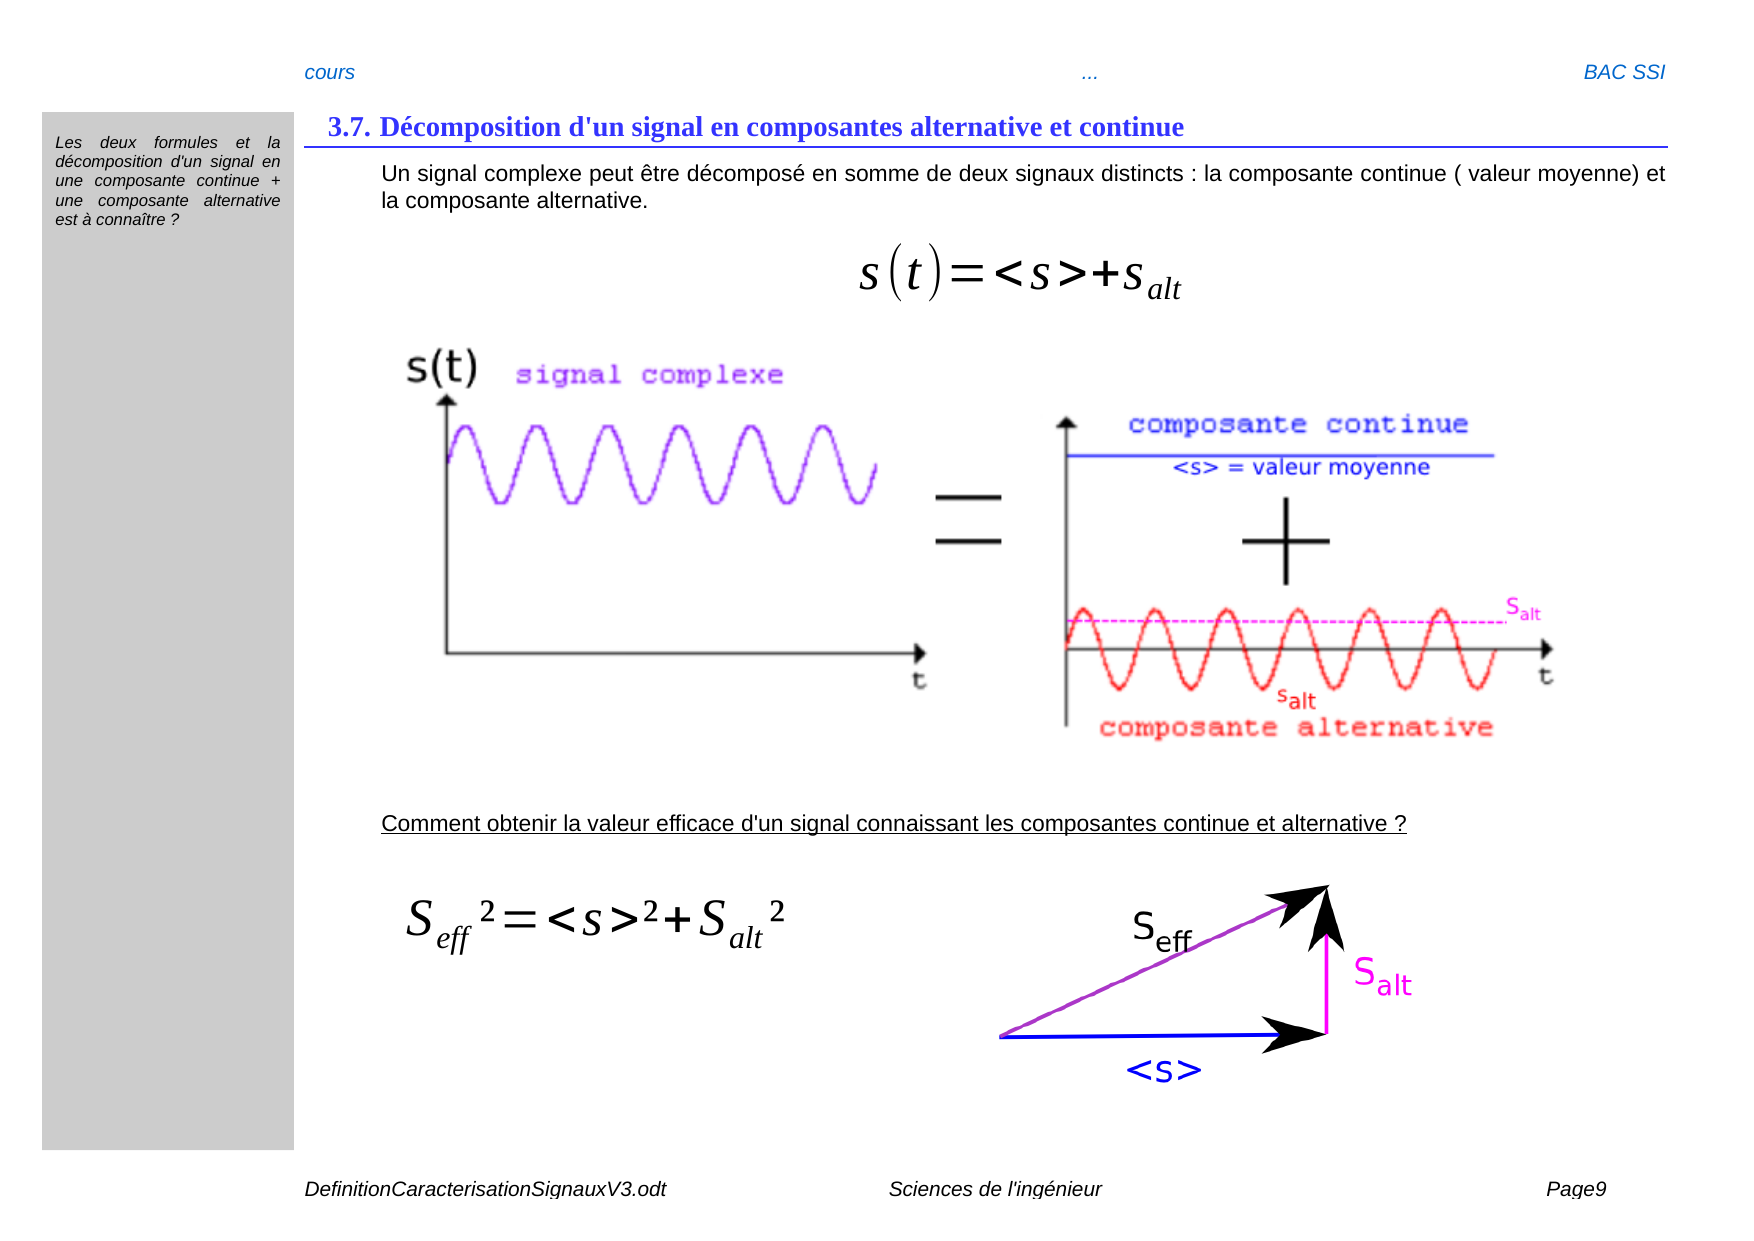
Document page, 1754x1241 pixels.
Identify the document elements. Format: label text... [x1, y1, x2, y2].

subtitle Décomposition d'un signal en composantes alternative et continue [304, 107, 1668, 146]
picture [993, 865, 1416, 1085]
picture [401, 334, 1571, 758]
text Comment obtenir la valeur efficace d'un signal connaissant les composantes continue et alternative ? [381, 810, 1668, 837]
text Un signal complexe peut être décomposé en somme de deux signaux distincts : la composante continue ( valeur moyenne) et la composante alternative. [381, 160, 1668, 213]
